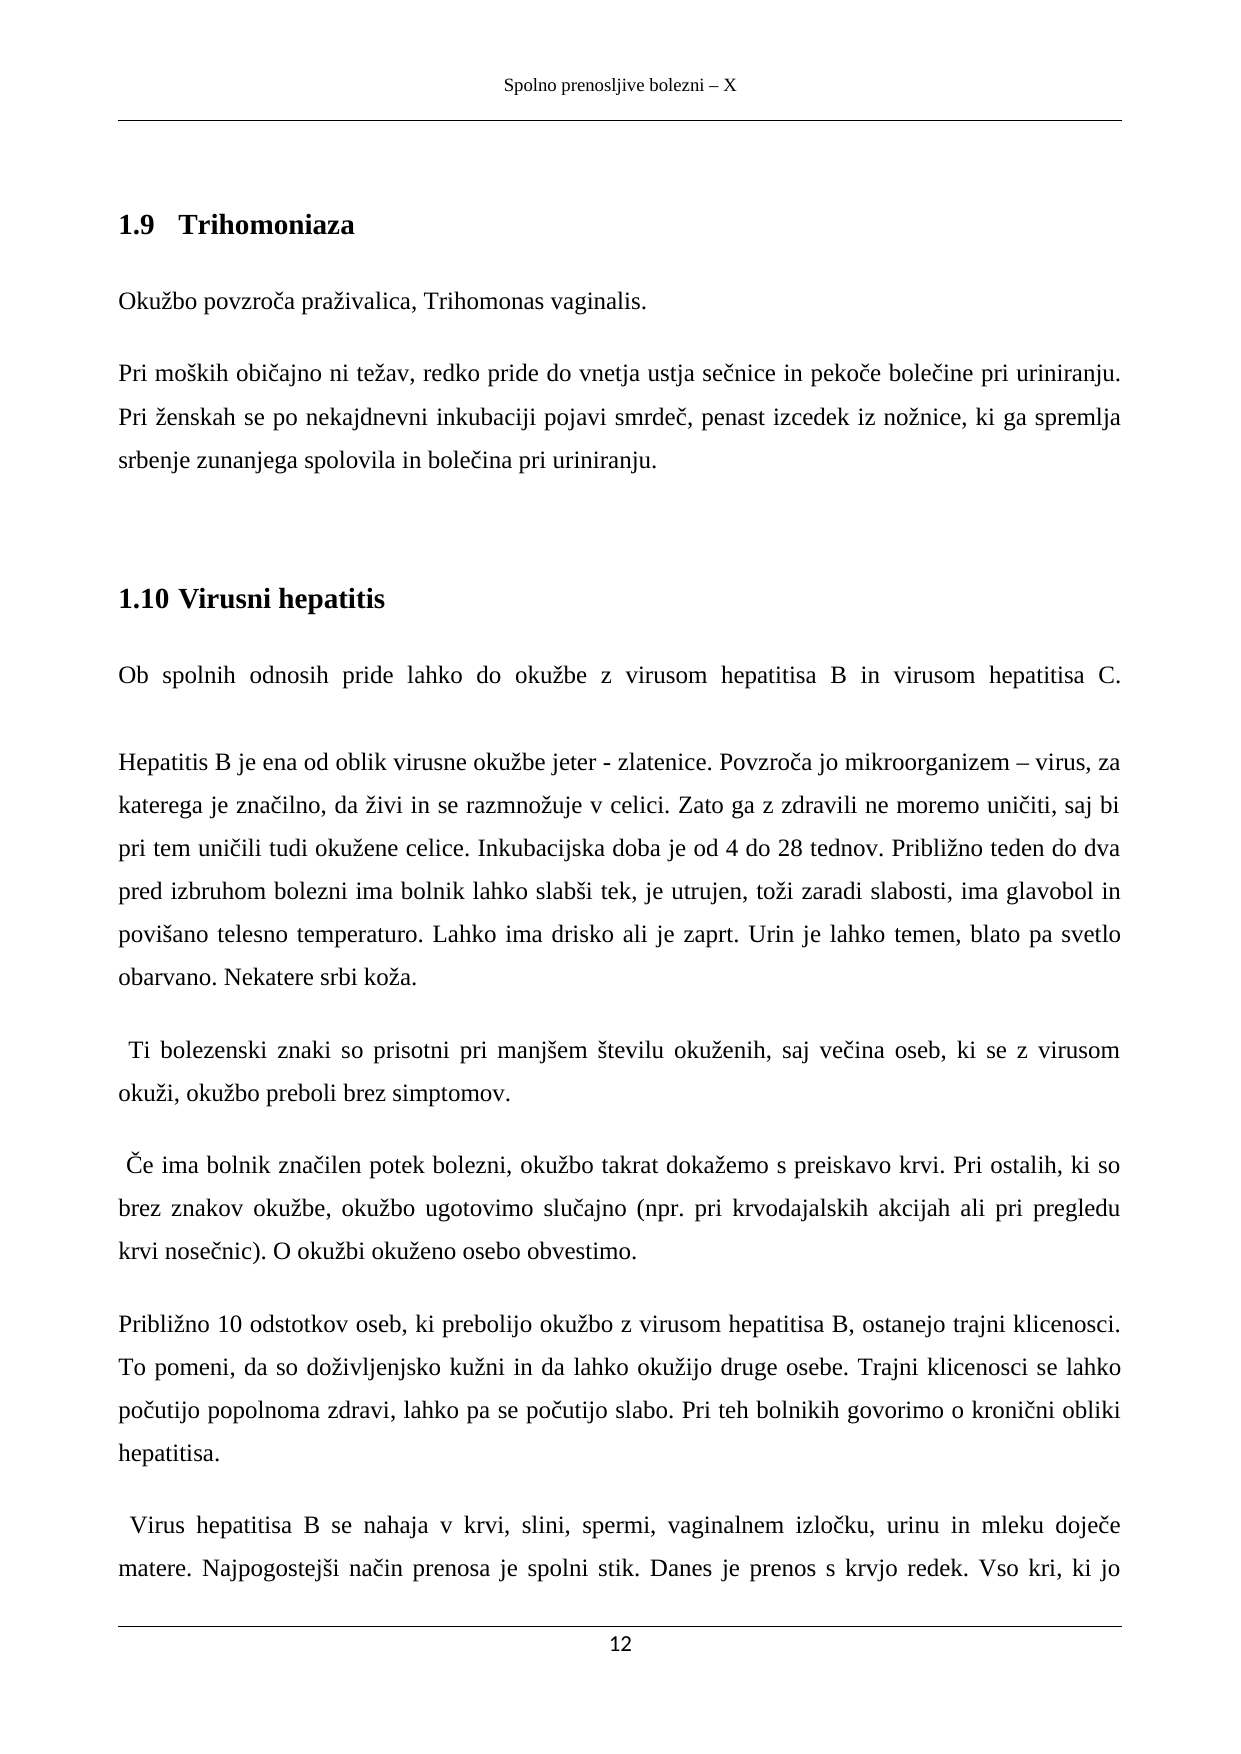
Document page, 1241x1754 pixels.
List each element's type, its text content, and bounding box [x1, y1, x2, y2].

subtitle Virusni hepatitis [118, 581, 1122, 614]
text Virus hepatitisa B se nahaja v krvi, slini, spermi, vaginalnem izločku, urinu in mleku doječe matere. Najpogostejši način prenosa je spolni stik. Danes je prenos s krvjo redek. Vso kri, ki jo [118, 1510, 1122, 1582]
text Ob spolnih odnosih pride lahko do okužbe z virusom hepatitisa B in virusom hepatitisa C. Hepatitis B je ena od oblik virusne okužbe jeter - zlatenice. Povzroča jo mikroorganizem – virus, za katerega je značilno, da živi in se razmnožuje v celici. Zato ga z zdravili ne moremo uničiti, saj bi pri tem uničili tudi okužene celice. Inkubacijska doba je od 4 do 28 tednov. Približno teden do dva pred izbruhom bolezni ima bolnik lahko slabši tek, je utrujen, toži zaradi slabosti, ima glavobol in povišano telesno temperaturo. Lahko ima drisko ali je zaprt. Urin je lahko temen, blato pa svetlo obarvano. Nekatere srbi koža. [118, 661, 1122, 991]
text Približno 10 odstotkov oseb, ki prebolijo okužbo z virusom hepatitisa B, ostanejo trajni klicenosci. To pomeni, da so doživljenjsko kužni in da lahko okužijo druge osebe. Trajni klicenosci se lahko počutijo popolnoma zdravi, lahko pa se počutijo slabo. Pri teh bolnikih govorimo o kronični obliki hepatitisa. [118, 1309, 1122, 1467]
text Okužbo povzroča praživalica, Trihomonas vaginalis. [118, 286, 1122, 315]
text Pri moških običajno ni težav, redko pride do vnetja ustja sečnice in pekoče bolečine pri uriniranju. Pri ženskah se po nekajdnevni inkubaciji pojavi smrdeč, penast izcedek iz nožnice, ki ga spremlja srbenje zunanjega spolovila in bolečina pri uriniranju. [118, 358, 1122, 473]
text Če ima bolnik značilen potek bolezni, okužbo takrat dokažemo s preiskavo krvi. Pri ostalih, ki so brez znakov okužbe, okužbo ugotovimo slučajno (npr. pri krvodajalskih akcijah ali pri pregledu krvi nosečnic). O okužbi okuženo osebo obvestimo. [118, 1150, 1122, 1265]
subtitle Trihomoniaza [118, 207, 1122, 240]
text Ti bolezenski znaki so prisotni pri manjšem številu okuženih, saj večina oseb, ki se z virusom okuži, okužbo preboli brez simptomov. [118, 1035, 1122, 1107]
